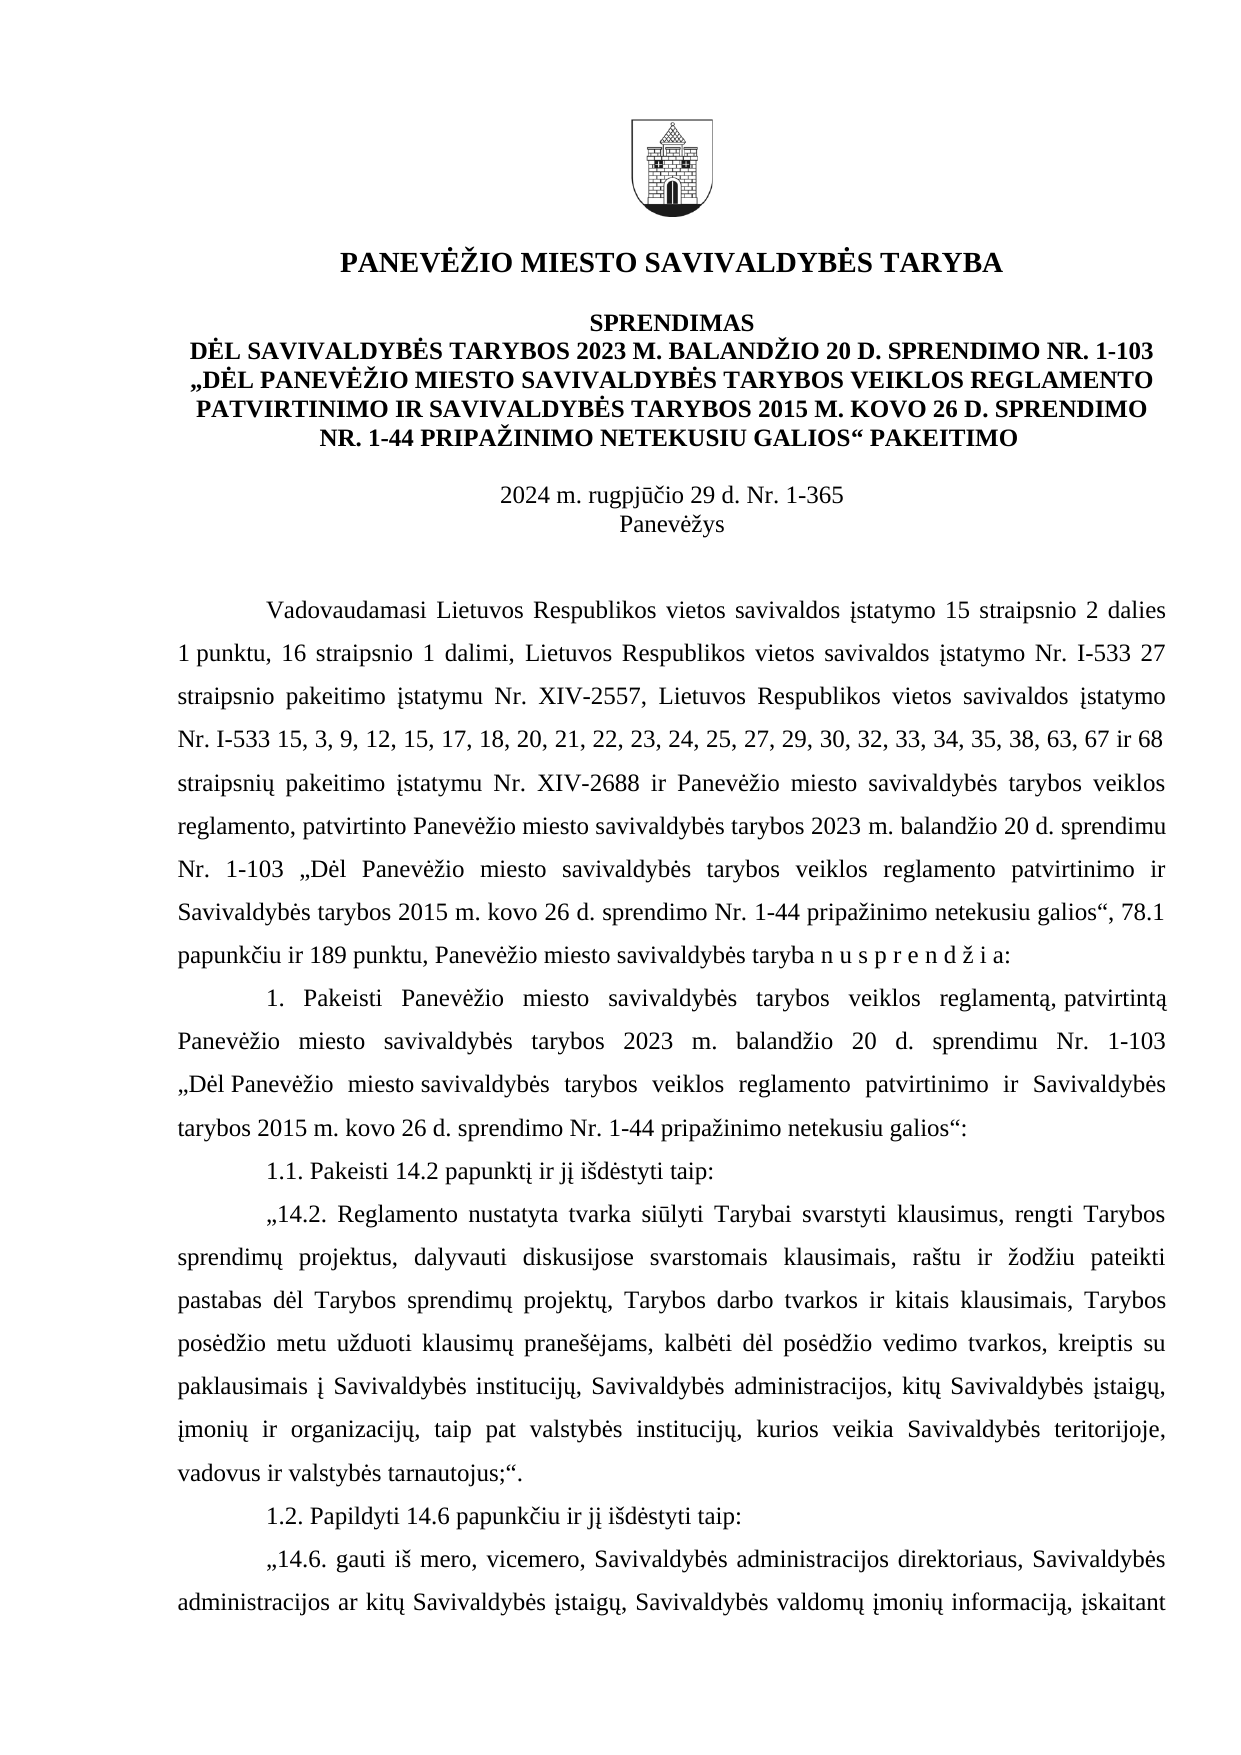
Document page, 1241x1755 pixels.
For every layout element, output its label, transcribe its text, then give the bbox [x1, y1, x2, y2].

text Vadovaudamasi Lietuvos Respublikos vietos savivaldos įstatymo 15 straipsnio 2 dalies 1 punktu, 16 straipsnio 1 dalimi, Lietuvos Respublikos vietos savivaldos įstatymo Nr. I-533 27 straipsnio pakeitimo įstatymu Nr. XIV-2557, Lietuvos Respublikos vietos savivaldos įstatymo Nr. I-533 15, 3, 9, 12, 15, 17, 18, 20, 21, 22, 23, 24, 25, 27, 29, 30, 32, 33, 34, 35, 38, 63, 67 ir 68 straipsnių pakeitimo įstatymu Nr. XIV-2688 ir Panevėžio miesto savivaldybės tarybos veiklos reglamento, patvirtinto Panevėžio miesto savivaldybės tarybos 2023 m. balandžio 20 d. sprendimu Nr. 1-103 „Dėl Panevėžio miesto savivaldybės tarybos veiklos reglamento patvirtinimo ir Savivaldybės tarybos 2015 m. kovo 26 d. sprendimo Nr. 1-44 pripažinimo netekusiu galios“, 78.1 papunkčiu ir 189 punktu, Panevėžio miesto savivaldybės taryba n u s p r e n d ž i a: [177, 595, 1167, 969]
text 1.1. Pakeisti 14.2 papunktį ir jį išdėstyti taip: [177, 1156, 1167, 1184]
text DĖL SAVIVALDYBĖS TARYBOS 2023 M. BALANDŽIO 20 D. SPRENDIMO NR. 1-103 „DĖL PANEVĖŽIO MIESTO SAVIVALDYBĖS TARYBOS VEIKLOS REGLAMENTO PATVIRTINIMO IR SAVIVALDYBĖS TARYBOS 2015 M. KOVO 26 D. SPRENDIMO [177, 336, 1167, 423]
text 1.2. Papildyti 14.6 papunkčiu ir jį išdėstyti taip: [177, 1501, 1167, 1529]
text 1. Pakeisti Panevėžio miesto savivaldybės tarybos veiklos reglamentą, patvirtintą Panevėžio miesto savivaldybės tarybos 2023 m. balandžio 20 d. sprendimu Nr. 1-103 „Dėl Panevėžio miesto savivaldybės tarybos veiklos reglamento patvirtinimo ir Savivaldybės tarybos 2015 m. kovo 26 d. sprendimo Nr. 1-44 pripažinimo netekusiu galios“: [177, 983, 1167, 1141]
text „14.2. Reglamento nustatyta tvarka siūlyti Tarybai svarstyti klausimus, rengti Tarybos sprendimų projektus, dalyvauti diskusijose svarstomais klausimais, raštu ir žodžiu pateikti pastabas dėl Tarybos sprendimų projektų, Tarybos darbo tvarkos ir kitais klausimais, Tarybos posėdžio metu užduoti klausimų pranešėjams, kalbėti dėl posėdžio vedimo tvarkos, kreiptis su paklausimais į Savivaldybės institucijų, Savivaldybės administracijos, kitų Savivaldybės įstaigų, įmonių ir organizacijų, taip pat valstybės institucijų, kurios veikia Savivaldybės teritorijoje, vadovus ir valstybės tarnautojus;“. [177, 1199, 1167, 1486]
text 2024 m. rugpjūčio 29 d. Nr. 1-365 [177, 480, 1167, 509]
text PANEVĖŽIO MIESTO SAVIVALDYBĖS TARYBA [177, 245, 1167, 279]
text „14.6. gauti iš mero, vicemero, Savivaldybės administracijos direktoriaus, Savivaldybės administracijos ar kitų Savivaldybės įstaigų, Savivaldybės valdomų įmonių informaciją, įskaitant [177, 1544, 1167, 1616]
subtitle Panevėžys [177, 509, 1167, 538]
text NR. 1-44 PRIPAŽINIMO NETEKUSIU GALIOS“ PAKEITIMO [177, 423, 1167, 451]
subtitle SPRENDIMAS [177, 308, 1167, 336]
